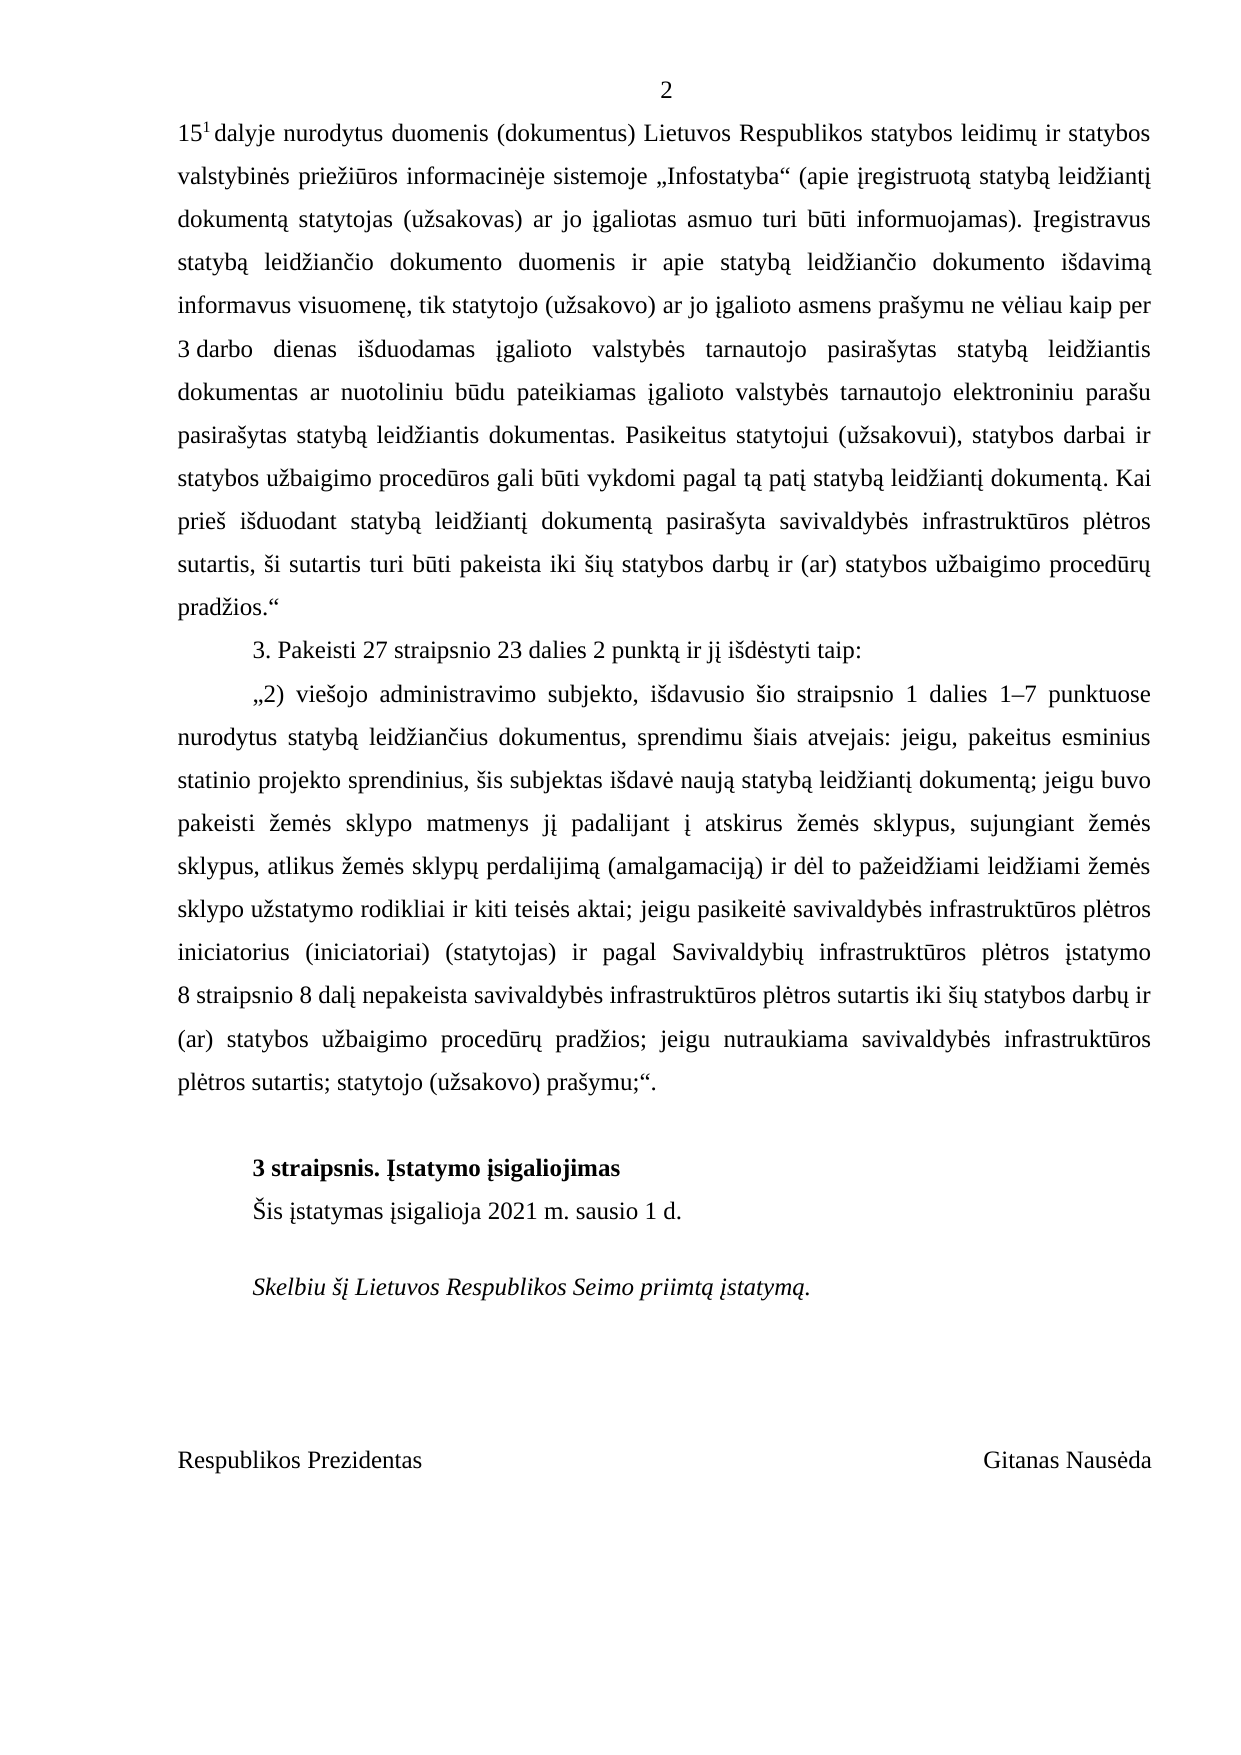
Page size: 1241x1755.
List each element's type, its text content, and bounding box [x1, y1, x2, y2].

text Respublikos Prezidentas Gitanas Nausėda [177, 1445, 1152, 1474]
text 3 straipsnis. Įstatymo įsigaliojimas [177, 1153, 1152, 1182]
text Skelbiu šį Lietuvos Respublikos Seimo priimtą įstatymą. [177, 1272, 1152, 1301]
text 3. Pakeisti 27 straipsnio 23 dalies 2 punktą ir jį išdėstyti taip: [177, 636, 1152, 664]
text „2) viešojo administravimo subjekto, išdavusio šio straipsnio 1 dalies 1–7 punktuose nurodytus statybą leidžiančius dokumentus, sprendimu šiais atvejais: jeigu, pakeitus esminius statinio projekto sprendinius, šis subjektas išdavė naują statybą leidžiantį dokumentą; jeigu buvo pakeisti žemės sklypo matmenys jį padalijant į atskirus žemės sklypus, sujungiant žemės sklypus, atlikus žemės sklypų perdalijimą (amalgamaciją) ir dėl to pažeidžiami leidžiami žemės sklypo užstatymo rodikliai ir kiti teisės aktai; jeigu pasikeitė savivaldybės infrastruktūros plėtros iniciatorius (iniciatoriai) (statytojas) ir pagal Savivaldybių infrastruktūros plėtros įstatymo 8 straipsnio 8 dalį nepakeista savivaldybės infrastruktūros plėtros sutartis iki šių statybos darbų ir (ar) statybos užbaigimo procedūrų pradžios; jeigu nutraukiama savivaldybės infrastruktūros plėtros sutartis; statytojo (užsakovo) prašymu;“. [177, 679, 1152, 1096]
text Šis įstatymas įsigalioja 2021 m. sausio 1 d. [177, 1196, 1152, 1225]
text 151 dalyje nurodytus duomenis (dokumentus) Lietuvos Respublikos statybos leidimų ir statybos valstybinės priežiūros informacinėje sistemoje „Infostatyba“ (apie įregistruotą statybą leidžiantį dokumentą statytojas (užsakovas) ar jo įgaliotas asmuo turi būti informuojamas). Įregistravus statybą leidžiančio dokumento duomenis ir apie statybą leidžiančio dokumento išdavimą informavus visuomenę, tik statytojo (užsakovo) ar jo įgalioto asmens prašymu ne vėliau kaip per 3 darbo dienas išduodamas įgalioto valstybės tarnautojo pasirašytas statybą leidžiantis dokumentas ar nuotoliniu būdu pateikiamas įgalioto valstybės tarnautojo elektroniniu parašu pasirašytas statybą leidžiantis dokumentas. Pasikeitus statytojui (užsakovui), statybos darbai ir statybos užbaigimo procedūros gali būti vykdomi pagal tą patį statybą leidžiantį dokumentą. Kai prieš išduodant statybą leidžiantį dokumentą pasirašyta savivaldybės infrastruktūros plėtros sutartis, ši sutartis turi būti pakeista iki šių statybos darbų ir (ar) statybos užbaigimo procedūrų pradžios.“ [177, 118, 1152, 621]
